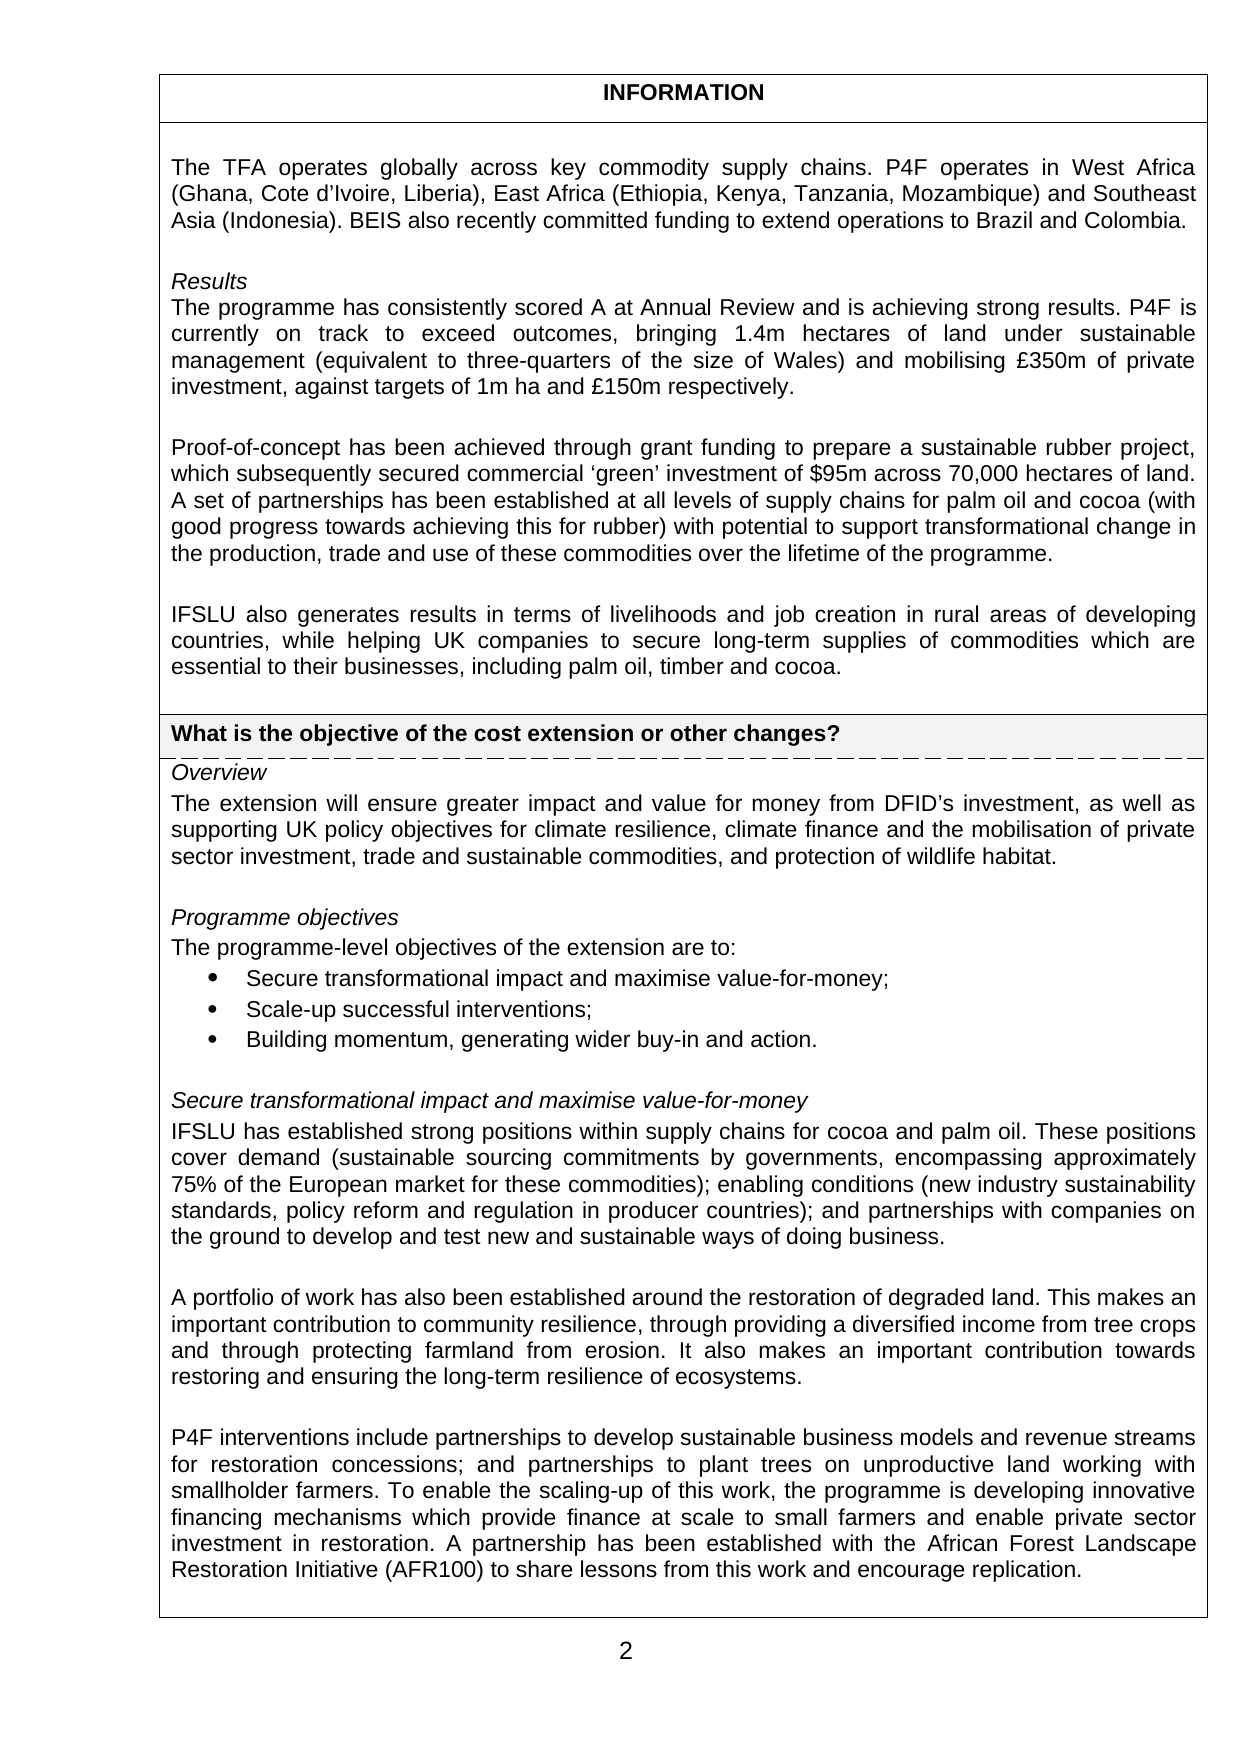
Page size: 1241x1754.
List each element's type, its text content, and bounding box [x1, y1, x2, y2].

table_header INFORMATION [160, 75, 1207, 122]
table_cell What is the objective of the cost extension or other changes? [160, 715, 1207, 758]
table_cell The TFA operates globally across key commodity supply chains. P4F operates in West Africa (Ghana, Cote d’Ivoire, Liberia), East Africa (Ethiopia, Kenya, Tanzania, Mozambique) and Southeast Asia (Indonesia). BEIS also recently committed funding to extend operations to Brazil and Colombia. Results The programme has consistently scored A at Annual Review and is achieving strong results. P4F is currently on track to exceed outcomes, bringing 1.4m hectares of land under sustainable management (equivalent to three-quarters of the size of Wales) and mobilising £350m of private investment, against targets of 1m ha and £150m respectively. Proof-of-concept has been achieved through grant funding to prepare a sustainable rubber project, which subsequently secured commercial ‘green’ investment of $95m across 70,000 hectares of land. A set of partnerships has been established at all levels of supply chains for palm oil and cocoa (with good progress towards achieving this for rubber) with potential to support transformational change in the production, trade and use of these commodities over the lifetime of the programme. IFSLU also generates results in terms of livelihoods and job creation in rural areas of developing countries, while helping UK companies to secure long-term supplies of commodities which are essential to their businesses, including palm oil, timber and cocoa. [160, 123, 1207, 714]
table_cell Overview The extension will ensure greater impact and value for money from DFID’s investment, as well as supporting UK policy objectives for climate resilience, climate finance and the mobilisation of private sector investment, trade and sustainable commodities, and protection of wildlife habitat. Programme objectives The programme-level objectives of the extension are to: Secure transformational impact and maximise value-for-money; Scale-up successful interventions; Building momentum, generating wider buy-in and action. Secure transformational impact and maximise value-for-money IFSLU has established strong positions within supply chains for cocoa and palm oil. These positions cover demand (sustainable sourcing commitments by governments, encompassing approximately 75% of the European market for these commodities); enabling conditions (new industry sustainability standards, policy reform and regulation in producer countries); and partnerships with companies on the ground to develop and test new and sustainable ways of doing business. A portfolio of work has also been established around the restoration of degraded land. This makes an important contribution to community resilience, through providing a diversified income from tree crops and through protecting farmland from erosion. It also makes an important contribution towards restoring and ensuring the long-term resilience of ecosystems. P4F interventions include partnerships to develop sustainable business models and revenue streams for restoration concessions; and partnerships to plant trees on unproductive land working with smallholder farmers. To enable the scaling-up of this work, the programme is developing innovative financing mechanisms which provide finance at scale to small farmers and enable private sector investment in restoration. A partnership has been established with the African Forest Landscape Restoration Initiative (AFR100) to share lessons from this work and encourage replication. [160, 758, 1207, 1617]
